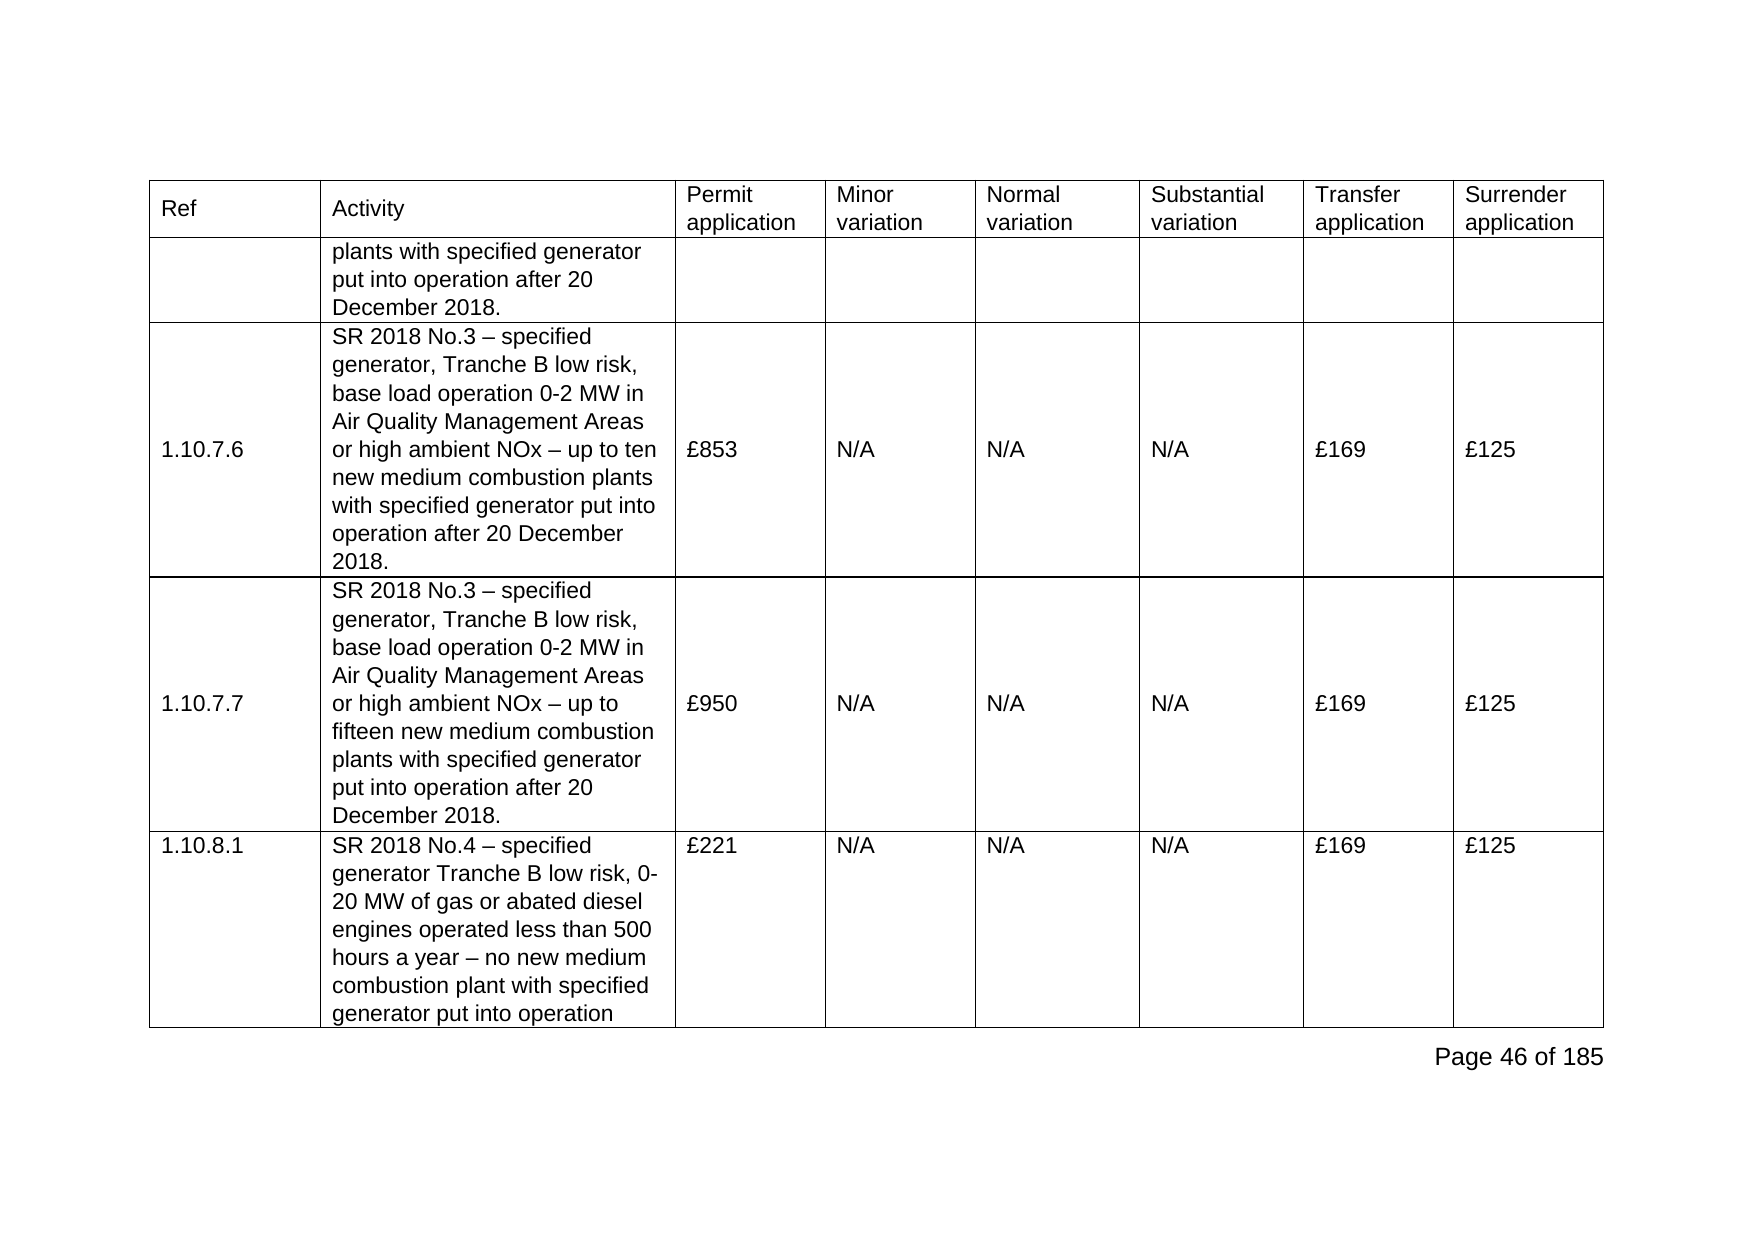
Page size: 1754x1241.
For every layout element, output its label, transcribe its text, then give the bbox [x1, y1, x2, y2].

table_header Activity [321, 181, 675, 237]
table_cell £950 [676, 578, 825, 831]
table_cell [1304, 238, 1453, 322]
table_cell N/A [976, 578, 1139, 831]
table_cell [1140, 238, 1303, 322]
table_cell N/A [826, 323, 975, 576]
table_cell [150, 238, 320, 322]
table_cell £853 [676, 323, 825, 576]
table_header Ref [150, 181, 320, 237]
table_cell N/A [976, 323, 1139, 576]
table_cell N/A [976, 832, 1139, 1027]
table_cell N/A [1140, 832, 1303, 1027]
table_header Normal variation [976, 181, 1139, 237]
table_cell £169 [1304, 832, 1453, 1027]
table_cell £125 [1454, 323, 1603, 576]
table_cell SR 2018 No.3 – specified generator, Tranche B low risk, base load operation 0-2 MW in Air Quality Management Areas or high ambient NOx – up to fifteen new medium combustion plants with specified generator put into operation after 20 December 2018. [321, 578, 675, 831]
table_cell SR 2018 No.3 – specified generator, Tranche B low risk, base load operation 0-2 MW in Air Quality Management Areas or high ambient NOx – up to ten new medium combustion plants with specified generator put into operation after 20 December 2018. [321, 323, 675, 576]
table_cell plants with specified generator put into operation after 20 December 2018. [321, 238, 675, 322]
table_cell £169 [1304, 578, 1453, 831]
table_cell N/A [1140, 578, 1303, 831]
table_cell [1454, 238, 1603, 322]
table_cell N/A [1140, 323, 1303, 576]
table_cell £221 [676, 832, 825, 1027]
table_header Permit application [676, 181, 825, 237]
table_cell £125 [1454, 578, 1603, 831]
table_cell 1.10.7.7 [150, 578, 320, 831]
table_cell [976, 238, 1139, 322]
table_cell SR 2018 No.4 – specified generator Tranche B low risk, 0-20 MW of gas or abated diesel engines operated less than 500 hours a year – no new medium combustion plant with specified generator put into operation [321, 832, 675, 1027]
table_header Transfer application [1304, 181, 1453, 237]
table_cell [826, 238, 975, 322]
table_cell 1.10.8.1 [150, 832, 320, 1027]
table_header Surrender application [1454, 181, 1603, 237]
table_cell £125 [1454, 832, 1603, 1027]
table_header Substantial variation [1140, 181, 1303, 237]
table_header Minor variation [826, 181, 975, 237]
table_cell [676, 238, 825, 322]
table_cell N/A [826, 578, 975, 831]
table_cell £169 [1304, 323, 1453, 576]
table_cell 1.10.7.6 [150, 323, 320, 576]
table_cell N/A [826, 832, 975, 1027]
